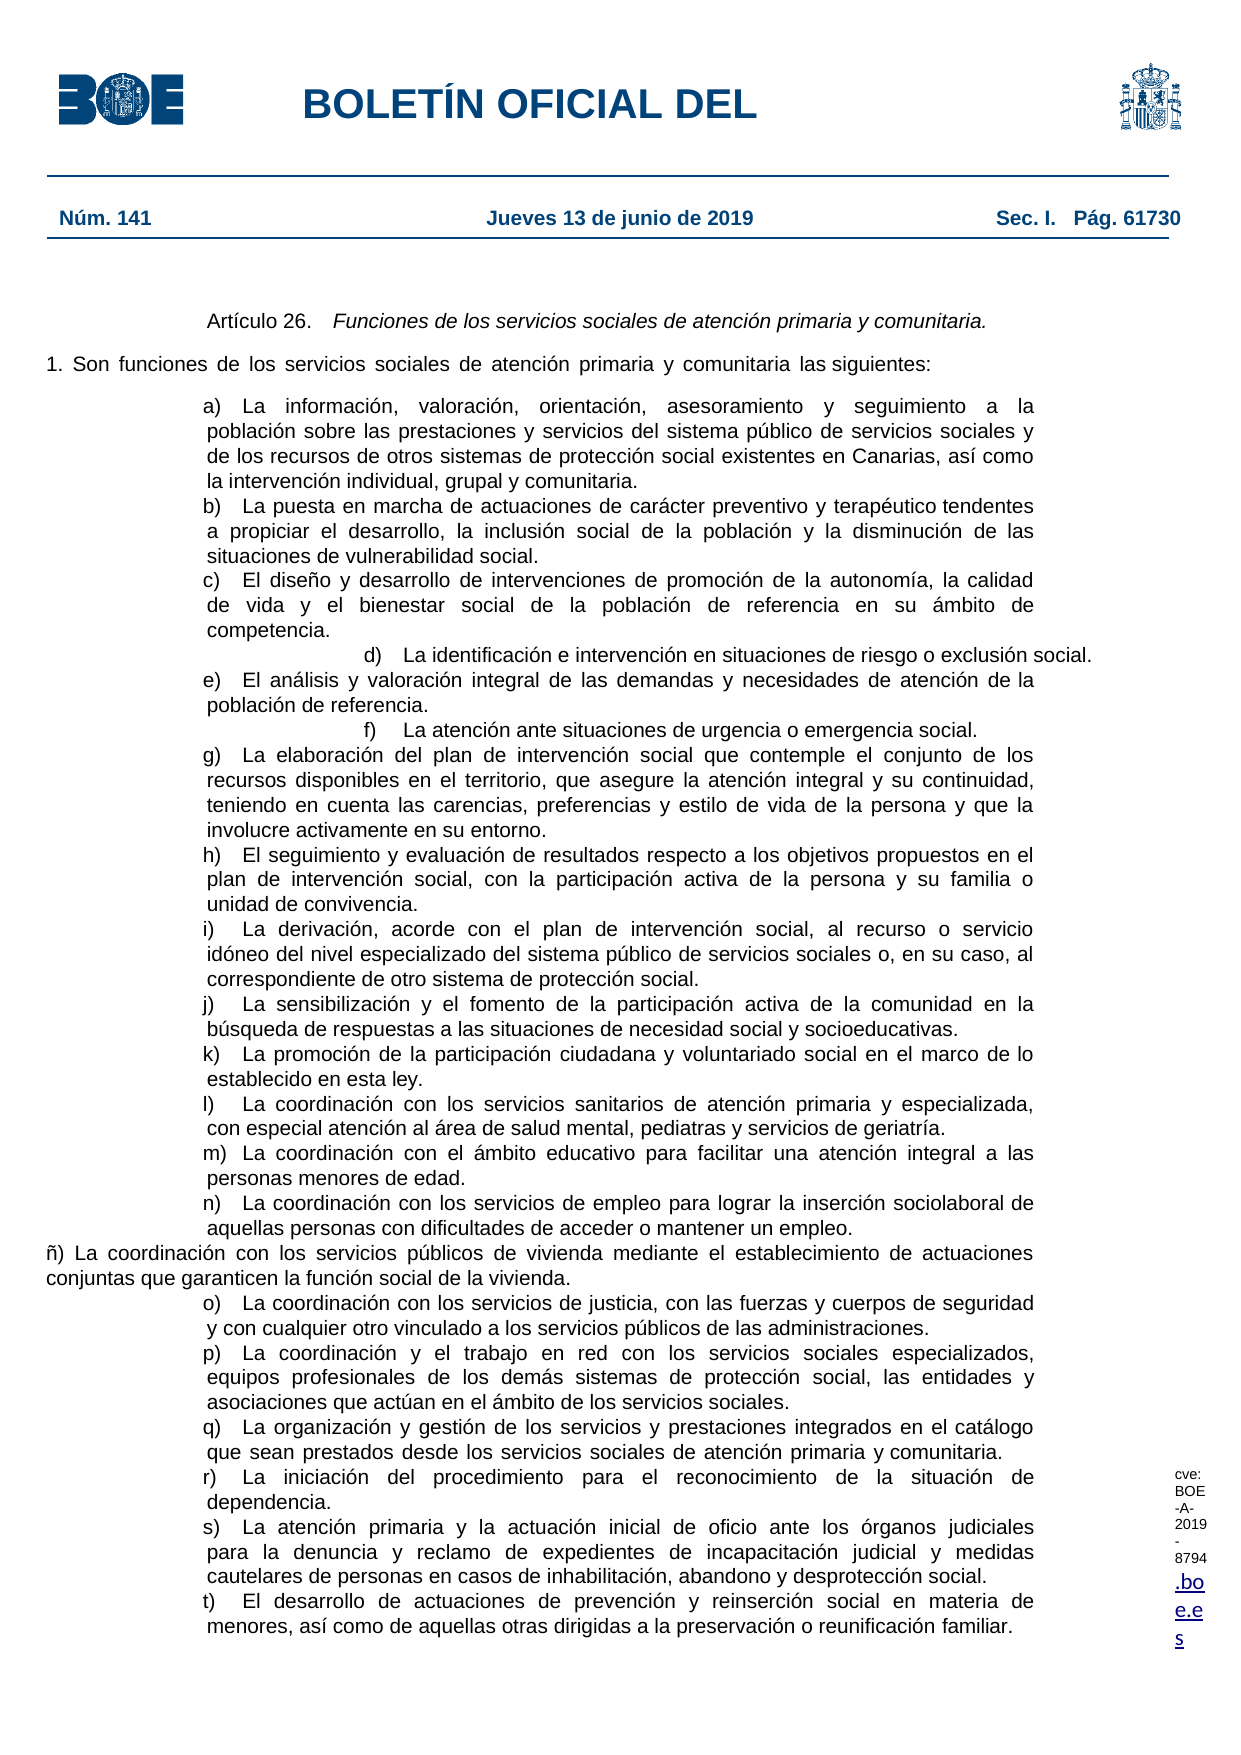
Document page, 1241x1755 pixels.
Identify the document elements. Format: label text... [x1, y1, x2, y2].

list La coordinación con los servicios de justicia, con las fuerzas y cuerpos de seguridad y con cualquier otro vinculado a los servicios públicos de las administraciones. [167, 1291, 1034, 1339]
list La coordinación con los servicios de empleo para lograr la inserción sociolaboral de aquellas personas con dificultades de acceder o mantener un empleo. [167, 1191, 1034, 1240]
list La iniciación del procedimiento para el reconocimiento de la situación de dependencia. [167, 1465, 1034, 1514]
list La información, valoración, orientación, asesoramiento y seguimiento a la población sobre las prestaciones y servicios del sistema público de servicios sociales y de los recursos de otros sistemas de protección social existentes en Canarias, así como la intervención individual, grupal y comunitaria. [167, 394, 1034, 493]
list La elaboración del plan de intervención social que contemple el conjunto de los recursos disponibles en el territorio, que asegure la atención integral y su continuidad, teniendo en cuenta las carencias, preferencias y estilo de vida de la persona y que la involucre activamente en su entorno. [167, 743, 1034, 841]
list Verificable en http://www.boe.es [1174, 1567, 1209, 1676]
list La puesta en marcha de actuaciones de carácter preventivo y terapéutico tendentes a propiciar el desarrollo, la inclusión social de la población y la disminución de las situaciones de vulnerabilidad social. [167, 494, 1034, 567]
text ñ) La coordinación con los servicios públicos de vivienda mediante el establecimiento de actuaciones conjuntas que garanticen la función social de la vivienda. [46, 1241, 1034, 1289]
list cve: BOE-A-2019-8794 [1174, 1466, 1209, 1566]
list El seguimiento y evaluación de resultados respecto a los objetivos propuestos en el plan de intervención social, con la participación activa de la persona y su familia o unidad de convivencia. [167, 842, 1034, 916]
subtitle Núm. 141 Jueves 13 de junio de 2019 Sec. I. Pág. 61730 [59, 206, 1195, 230]
list El diseño y desarrollo de intervenciones de promoción de la autonomía, la calidad de vida y el bienestar social de la población de referencia en su ámbito de competencia. [167, 568, 1034, 642]
list La sensibilización y el fomento de la participación activa de la comunidad en la búsqueda de respuestas a las situaciones de necesidad social y socioeducativas. [167, 992, 1034, 1041]
list La organización y gestión de los servicios y prestaciones integrados en el catálogo que sean prestados desde los servicios sociales de atención primaria y comunitaria. [167, 1415, 1034, 1464]
list La atención primaria y la actuación inicial de oficio ante los órganos judiciales para la denuncia y reclamo de expedientes de incapacitación judicial y medidas cautelares de personas en casos de inhabilitación, abandono y desprotección social. [167, 1514, 1034, 1588]
list La identificación e intervención en situaciones de riesgo o exclusión social. [363, 643, 1195, 667]
list La atención ante situaciones de urgencia o emergencia social. [363, 718, 1195, 742]
text Artículo 26. Funciones de los servicios sociales de atención primaria y comunitaria. [207, 309, 1195, 333]
list La derivación, acorde con el plan de intervención social, al recurso o servicio idóneo del nivel especializado del sistema público de servicios sociales o, en su caso, al correspondiente de otro sistema de protección social. [167, 917, 1034, 991]
list La coordinación con los servicios sanitarios de atención primaria y especializada, con especial atención al área de salud mental, pediatras y servicios de geriatría. [167, 1091, 1034, 1140]
text 1. Son funciones de los servicios sociales de atención primaria y comunitaria las siguientes: [46, 351, 1034, 375]
list El desarrollo de actuaciones de prevención y reinserción social en materia de menores, así como de aquellas otras dirigidas a la preservación o reunificación familiar. [167, 1589, 1034, 1638]
list La promoción de la participación ciudadana y voluntariado social en el marco de lo establecido en esta ley. [167, 1042, 1034, 1090]
list La coordinación con el ámbito educativo para facilitar una atención integral a las personas menores de edad. [167, 1141, 1034, 1190]
list El análisis y valoración integral de las demandas y necesidades de atención de la población de referencia. [167, 668, 1034, 717]
list La coordinación y el trabajo en red con los servicios sociales especializados, equipos profesionales de los demás sistemas de protección social, las entidades y asociaciones que actúan en el ámbito de los servicios sociales. [167, 1340, 1034, 1414]
